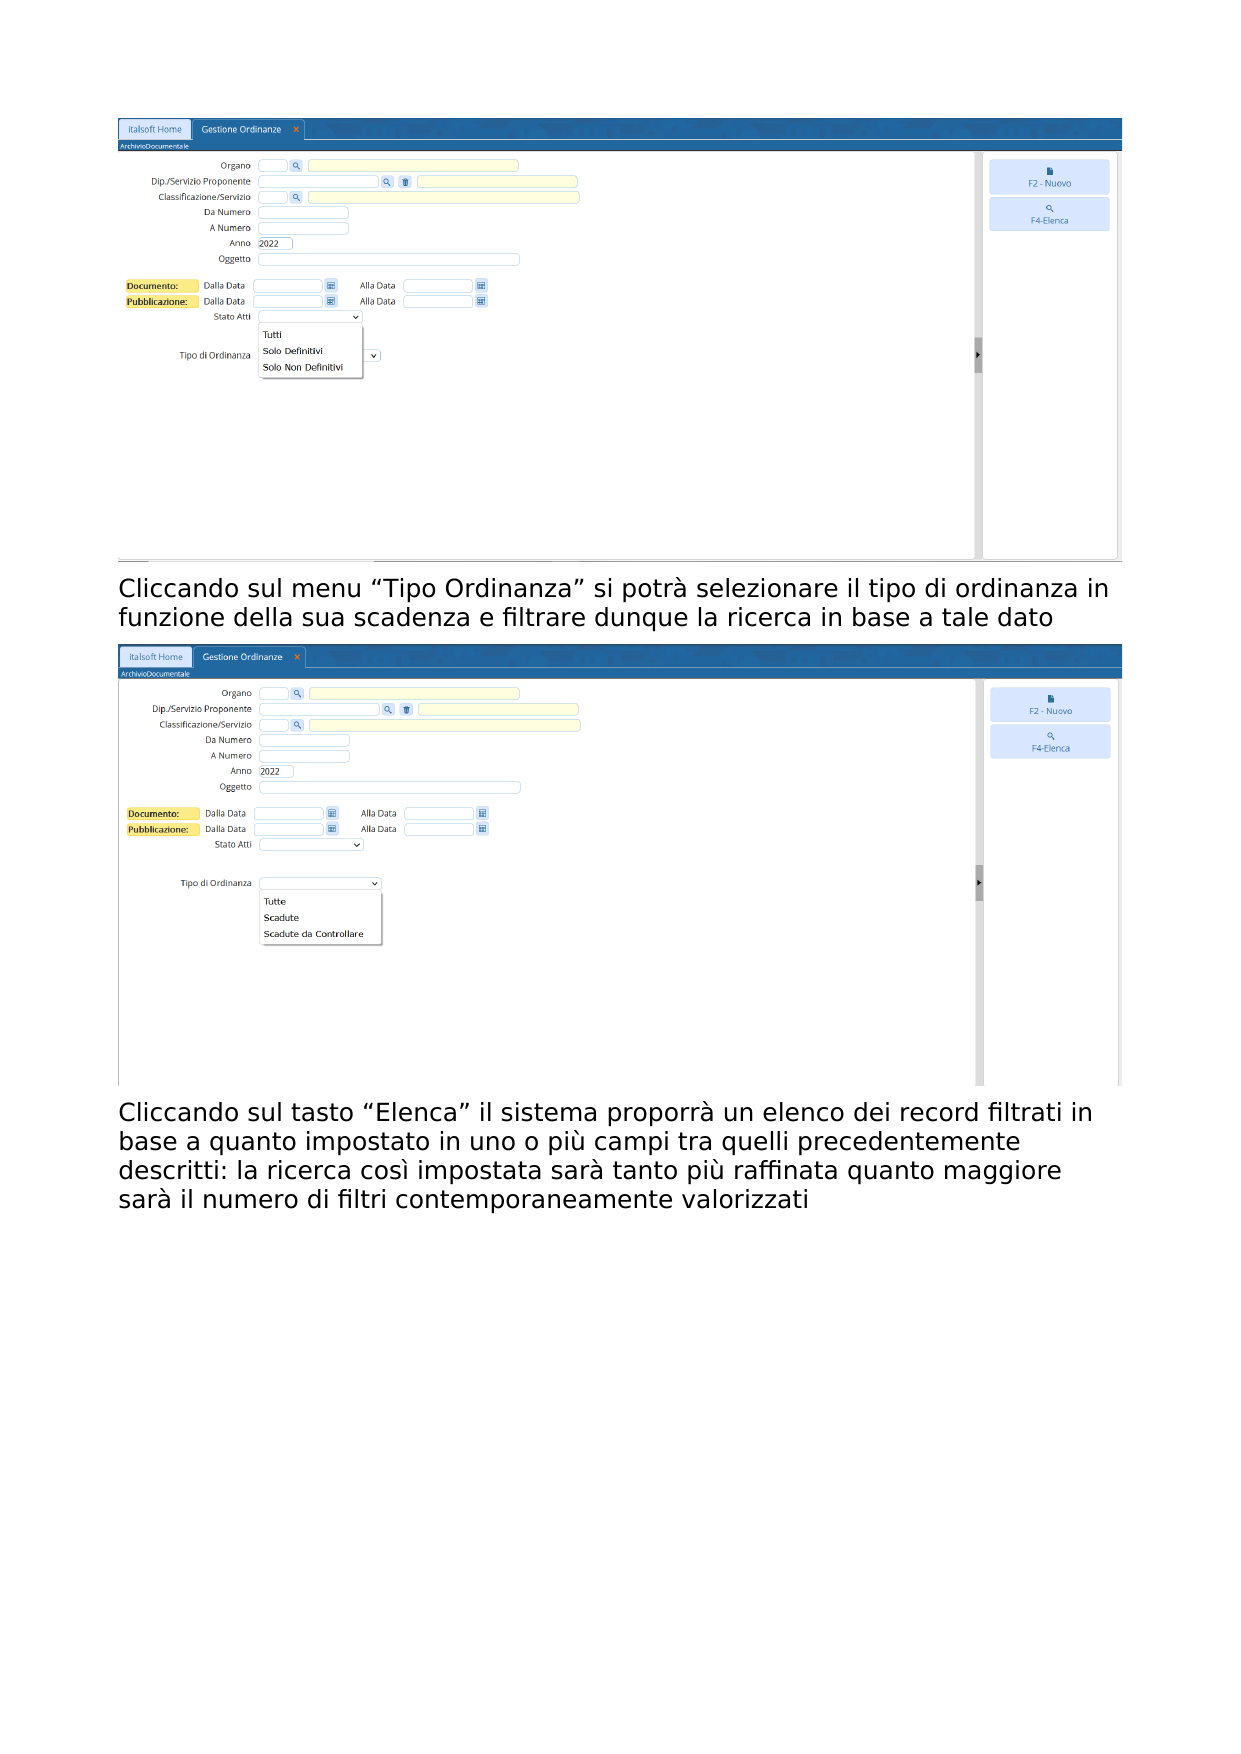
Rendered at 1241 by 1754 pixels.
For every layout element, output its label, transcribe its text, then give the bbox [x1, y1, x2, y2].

picture [118, 118, 1123, 562]
text Cliccando sul tasto “Elenca” il sistema proporrà un elenco dei record filtrati in base a quanto impostato in uno o più campi tra quelli precedentemente descritti: la ricerca così impostata sarà tanto più raffinata quanto maggiore sarà il numero di filtri contemporaneamente valorizzati [118, 1098, 1122, 1215]
picture [118, 644, 1123, 1086]
text Cliccando sul menu “Tipo Ordinanza” si potrà selezionare il tipo di ordinanza in funzione della sua scadenza e filtrare dunque la ricerca in base a tale dato [118, 574, 1122, 632]
